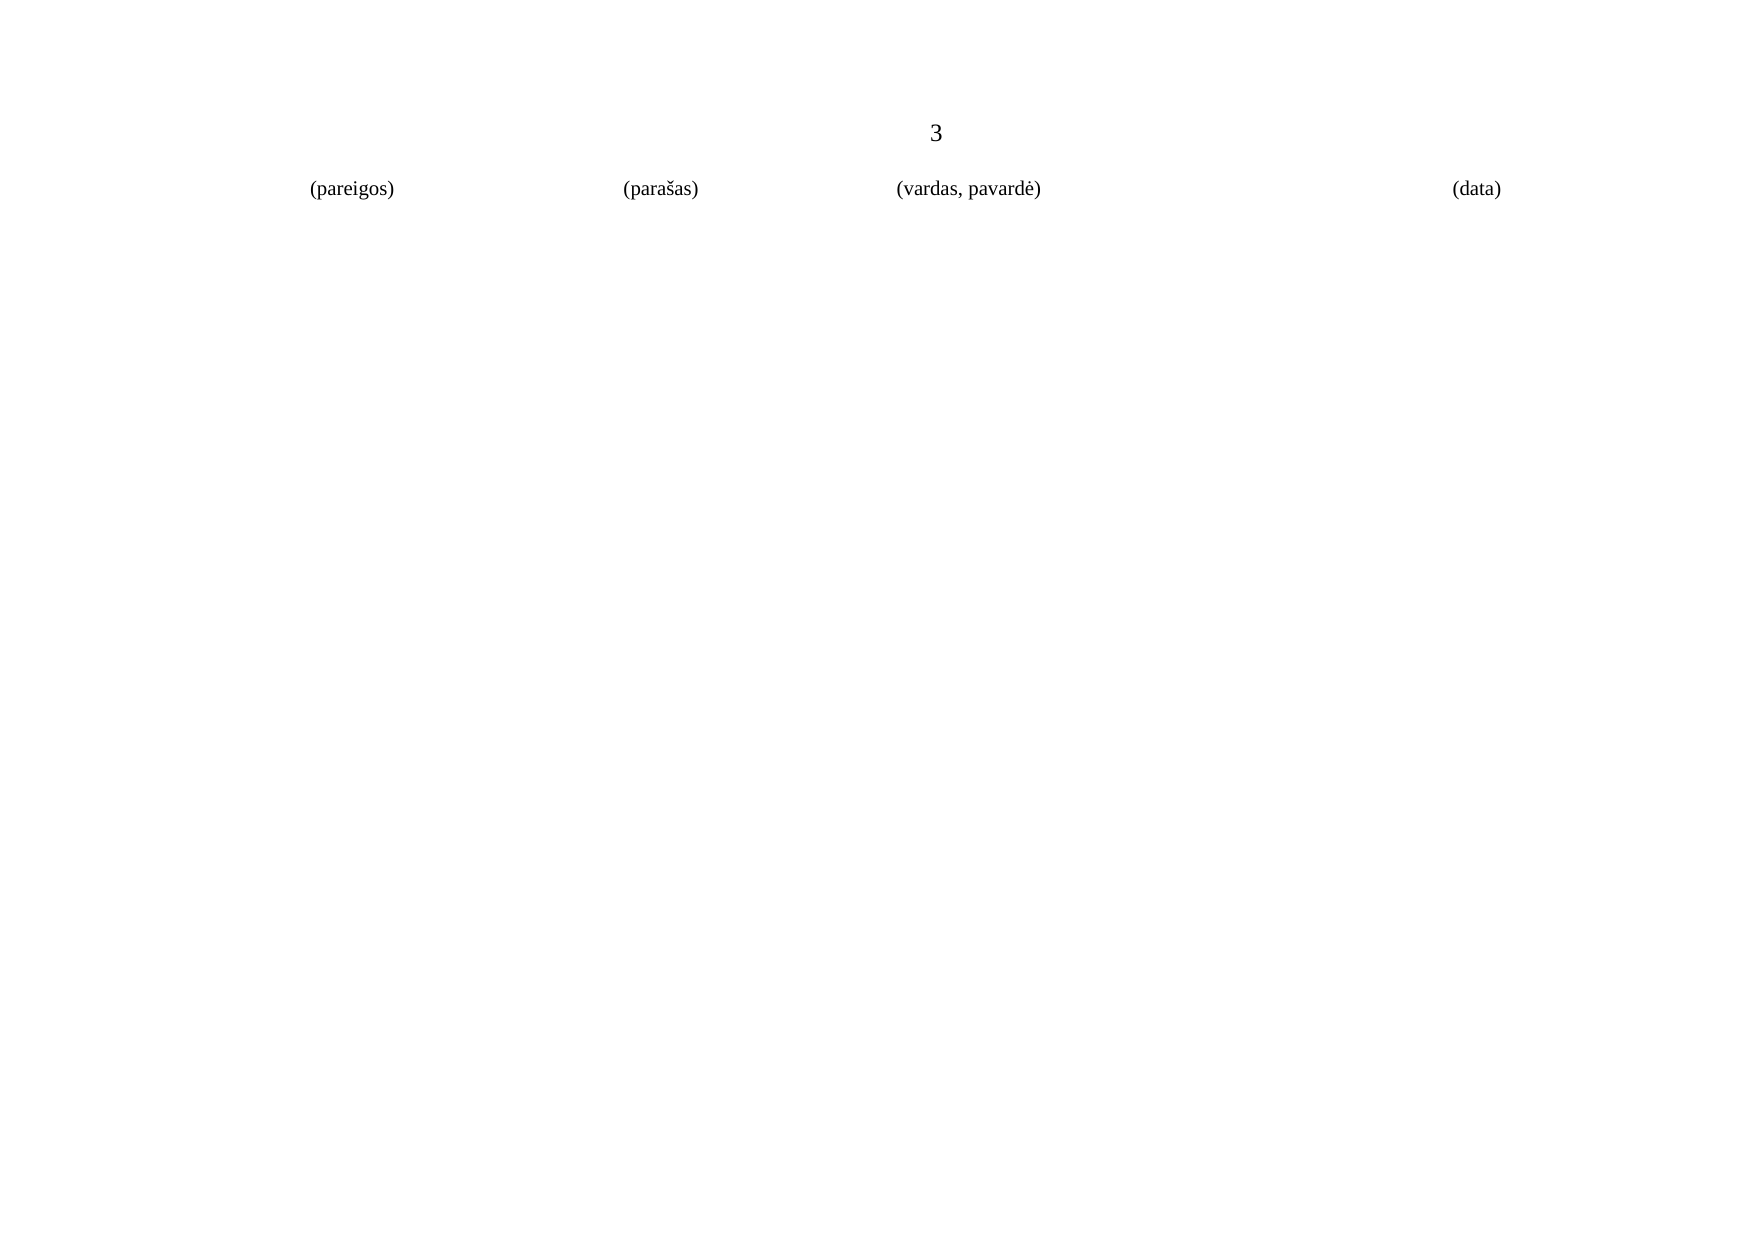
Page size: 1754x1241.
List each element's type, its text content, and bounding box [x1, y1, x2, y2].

text (pareigos) (parašas) (vardas, pavardė) (data) [177, 176, 1695, 200]
